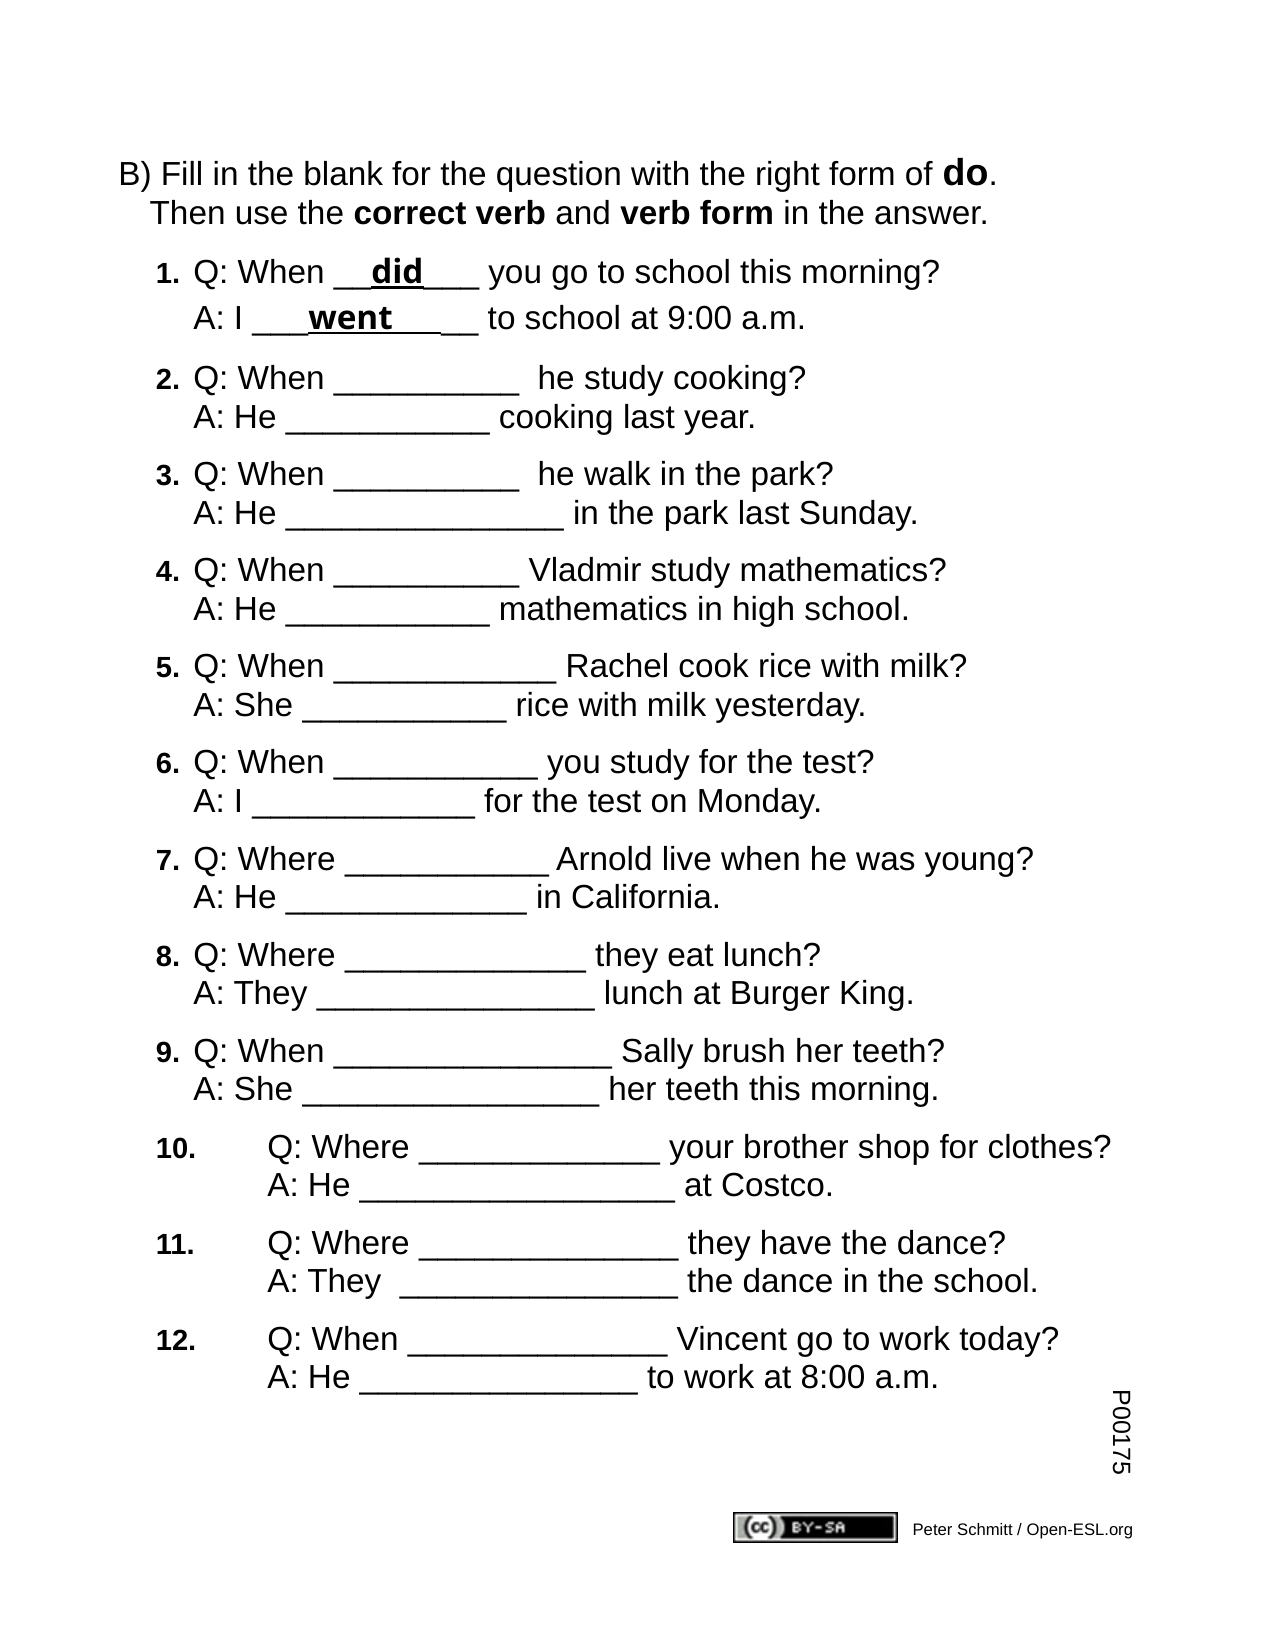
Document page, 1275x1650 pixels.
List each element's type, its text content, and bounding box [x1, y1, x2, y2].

list Q: When ____________ Rachel cook rice with milk? A: She ___________ rice with milk yesterday. [156, 646, 1157, 742]
list Q: When __________ Vladmir study mathematics? A: He ___________ mathematics in high school. [156, 550, 1157, 646]
list Q: Where _____________ your brother shop for clothes? A: He _________________ at Costco. [156, 1127, 1157, 1223]
text B) Fill in the blank for the question with the right form of do. Then use the correct verb and verb form in the answer. [118, 150, 1157, 232]
list Q: Where ___________ Arnold live when he was young? A: He _____________ in California. [156, 838, 1157, 934]
list Q: When _______________ Sally brush her teeth? A: She ________________ her teeth this morning. [156, 1031, 1157, 1127]
list Q: When __did___ you go to school this morning? A: I ___went __ to school at 9:00 a.m. [156, 248, 1157, 358]
picture [733, 1512, 898, 1543]
list Q: Where _____________ they eat lunch? A: They _______________ lunch at Burger King. [156, 934, 1157, 1031]
list Q: When ___________ you study for the test? A: I ____________ for the test on Monday. [156, 742, 1157, 838]
list Q: When __________ he study cooking? A: He ___________ cooking last year. [156, 358, 1157, 454]
list Q: When ______________ Vincent go to work today? A: He _______________ to work at 8:00 a.m. [156, 1319, 1157, 1396]
list Q: Where ______________ they have the dance? A: They _______________ the dance in the school. [156, 1223, 1157, 1319]
list Q: When __________ he walk in the park? A: He _______________ in the park last Sunday. [156, 454, 1157, 550]
